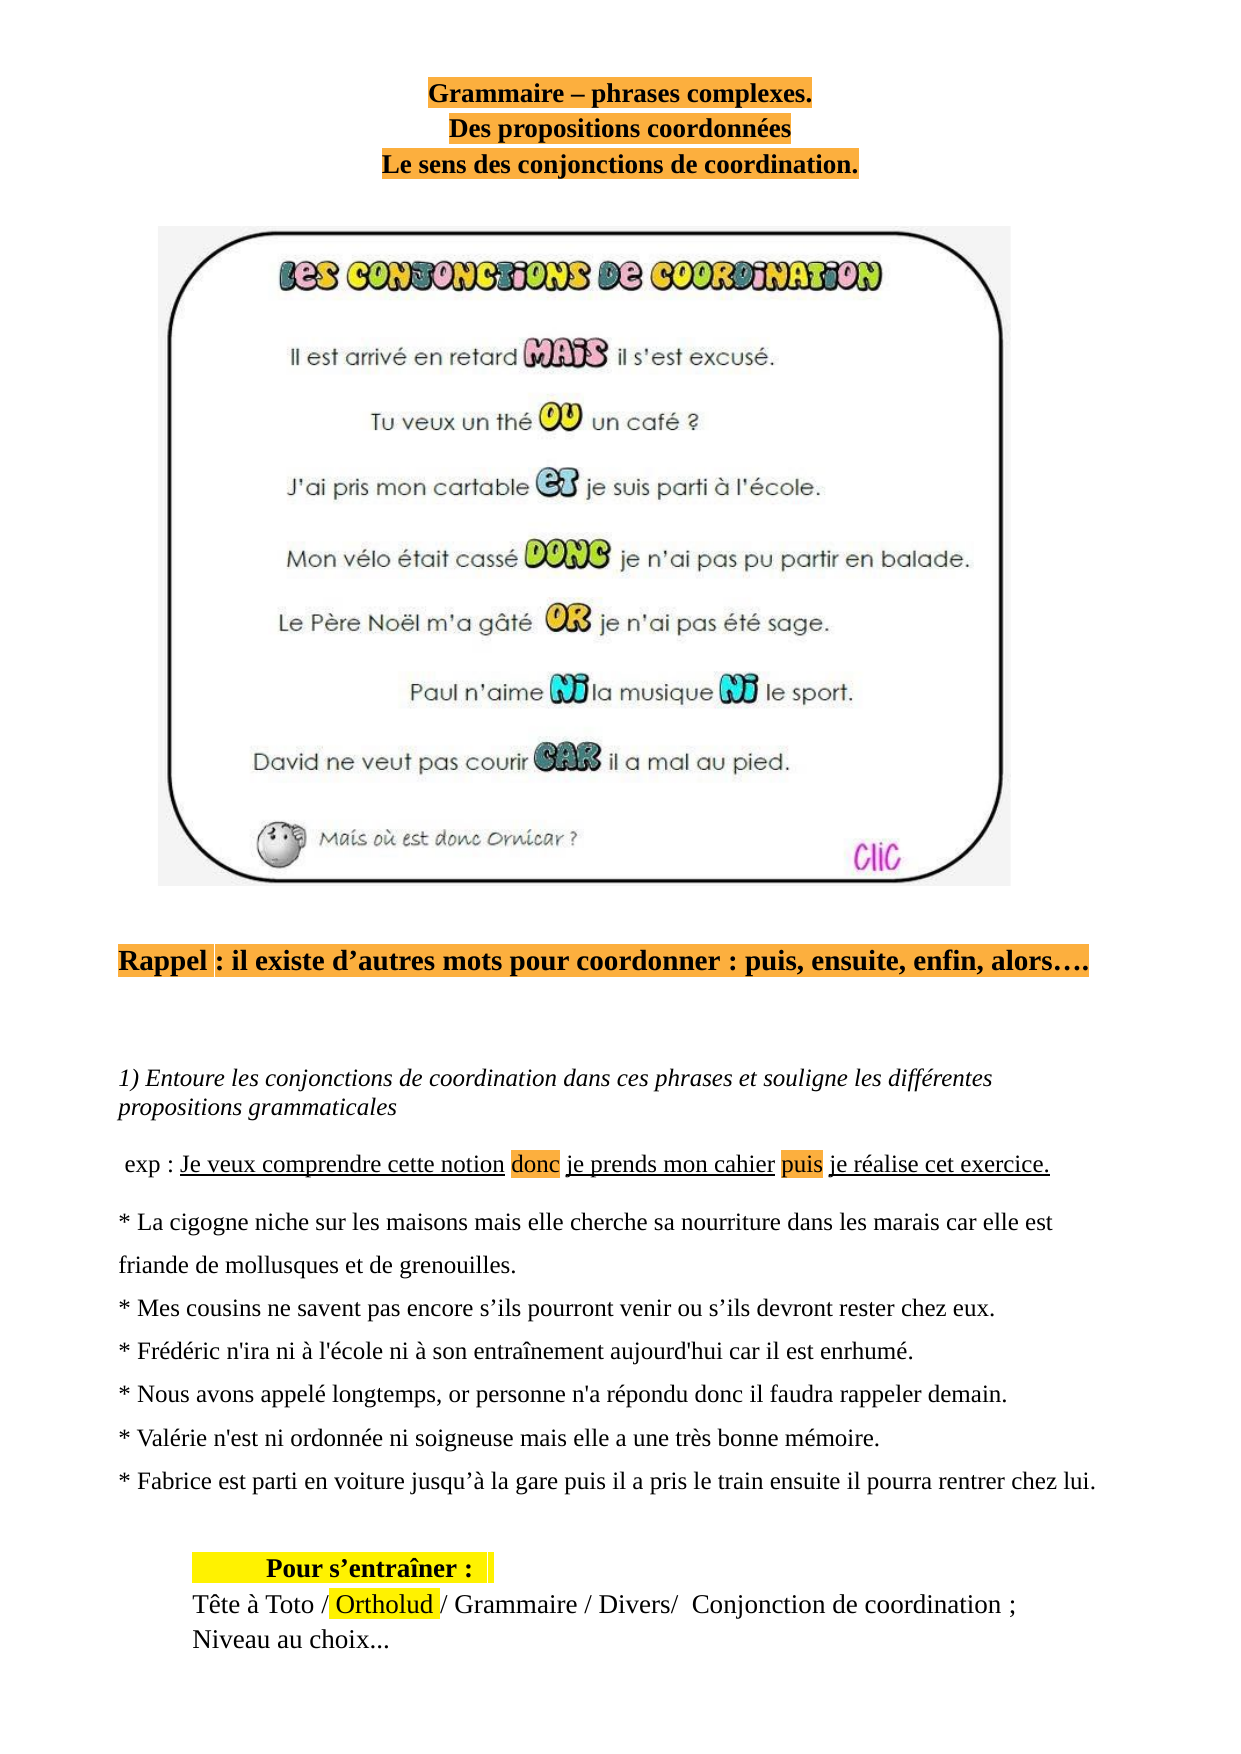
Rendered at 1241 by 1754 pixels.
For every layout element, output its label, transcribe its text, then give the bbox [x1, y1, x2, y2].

text Tête à Toto / Ortholud / Grammaire / Divers/ Conjonction de coordination ; [192, 1588, 1122, 1619]
text * Fabrice est parti en voiture jusqu’à la gare puis il a pris le train ensuite il pourra rentrer chez lui. [118, 1466, 1122, 1494]
text Niveau au choix... [192, 1623, 1122, 1654]
text Des propositions coordonnées [118, 112, 1122, 144]
text * La cigogne niche sur les maisons mais elle cherche sa nourriture dans les marais car elle est friande de mollusques et de grenouilles. [118, 1207, 1122, 1279]
text Rappel : il existe d’autres mots pour coordonner : puis, ensuite, enfin, alors…. [118, 943, 1122, 977]
text 1) Entoure les conjonctions de coordination dans ces phrases et souligne les différentes propositions grammaticales [118, 1063, 1122, 1121]
text Le sens des conjonctions de coordination. [118, 148, 1122, 179]
text Grammaire – phrases complexes. [118, 77, 1122, 108]
text * Nous avons appelé longtemps, or personne n'a répondu donc il faudra rappeler demain. [118, 1379, 1122, 1408]
text exp : Je veux comprendre cette notion donc je prends mon cahier puis je réalise cet exercice. [118, 1149, 1122, 1178]
text * Mes cousins ne savent pas encore s’ils pourront venir ou s’ils devront rester chez eux. [118, 1293, 1122, 1322]
picture [157, 226, 1011, 886]
text * Valérie n'est ni ordonnée ni soigneuse mais elle a une très bonne mémoire. [118, 1423, 1122, 1451]
text * Frédéric n'ira ni à l'école ni à son entraînement aujourd'hui car il est enrhumé. [118, 1336, 1122, 1365]
text Pour s’entraîner : [192, 1552, 1122, 1583]
